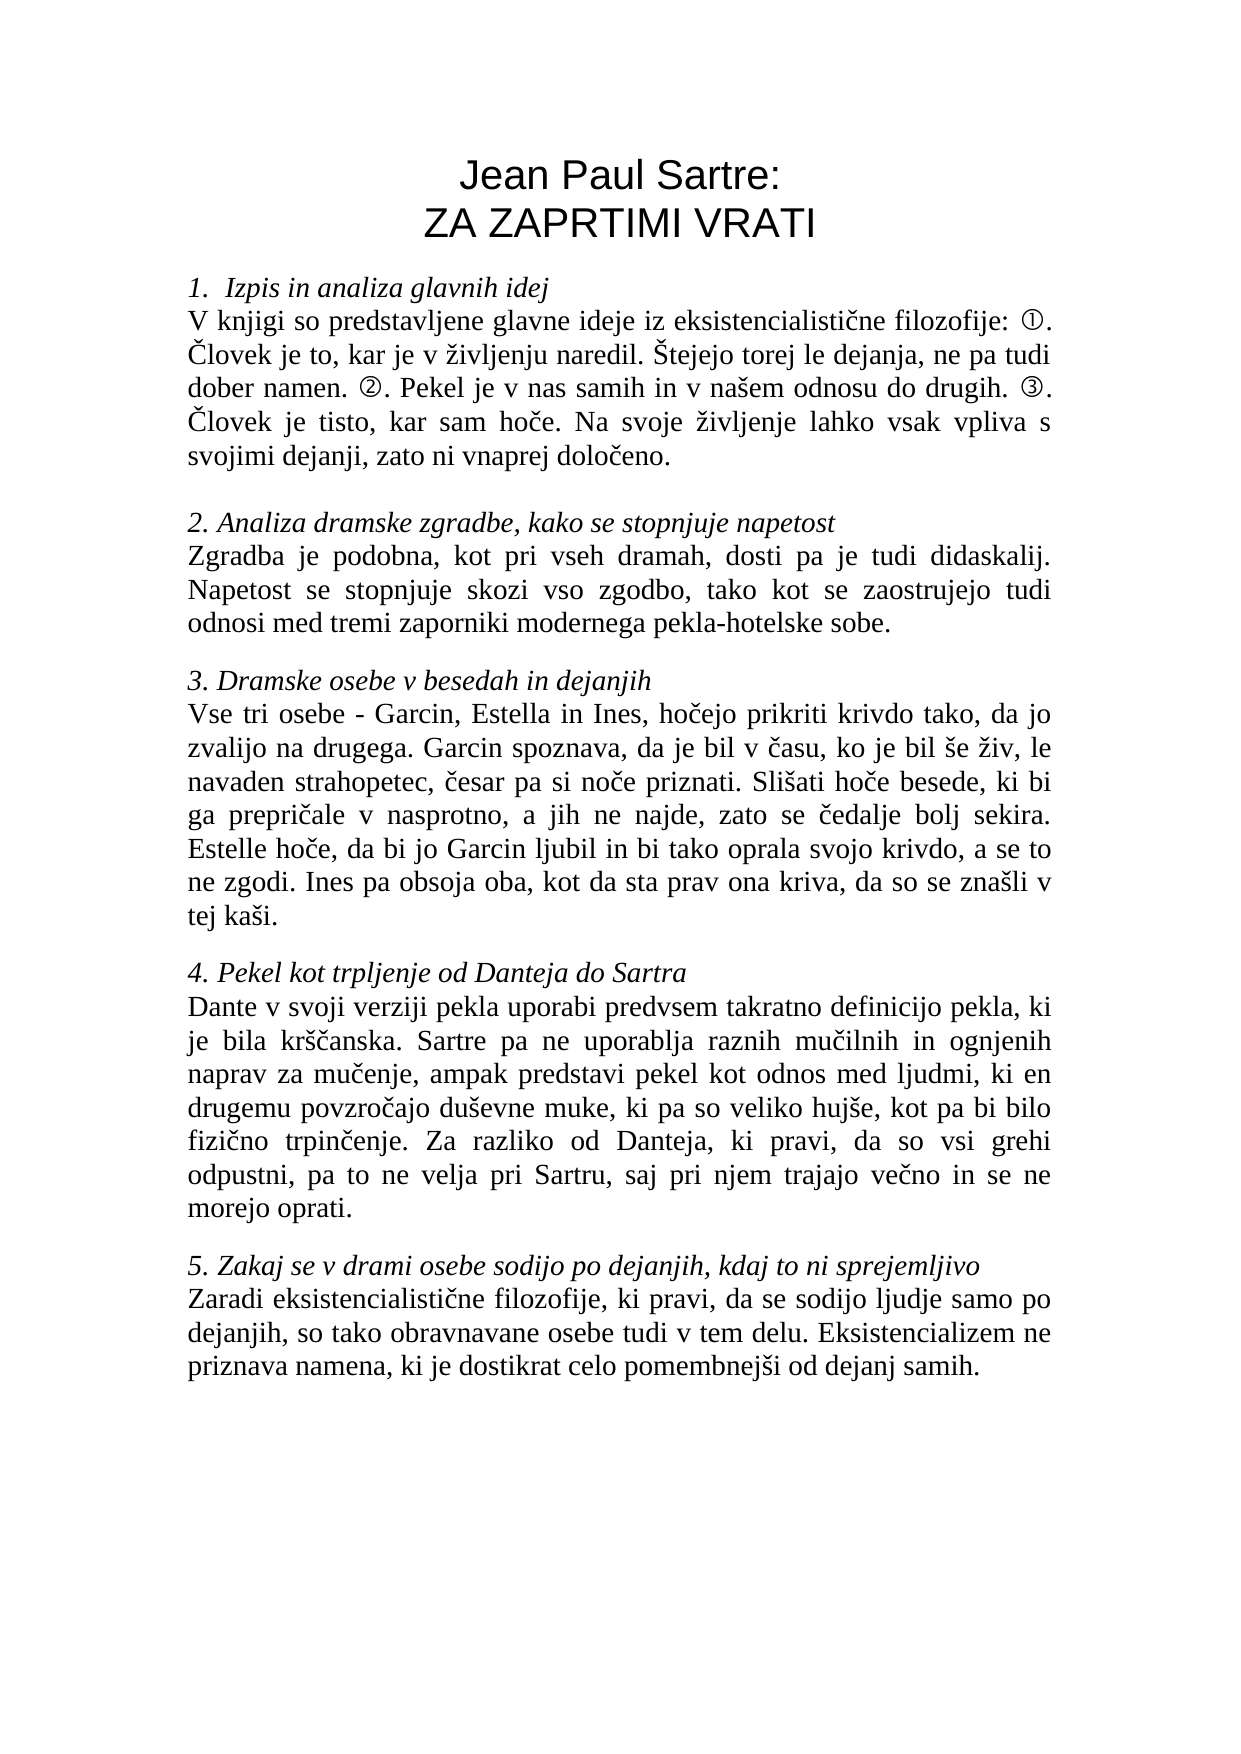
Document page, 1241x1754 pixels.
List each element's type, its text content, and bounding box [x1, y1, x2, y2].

text Vse tri osebe - Garcin, Estella in Ines, hočejo prikriti krivdo tako, da jo zvalijo na drugega. Garcin spoznava, da je bil v času, ko je bil še živ, le navaden strahopetec, česar pa si noče priznati. Slišati hoče besede, ki bi ga prepričale v nasprotno, a jih ne najde, zato se čedalje bolj sekira. Estelle hoče, da bi jo Garcin ljubil in bi tako oprala svojo krivdo, a se to ne zgodi. Ines pa obsoja oba, kot da sta prav ona kriva, da so se znašli v tej kaši. [187, 697, 1053, 931]
text V knjigi so predstavljene glavne ideje iz eksistencialistične filozofije: . Človek je to, kar je v življenju naredil. Štejejo torej le dejanja, ne pa tudi dober namen. . Pekel je v nas samih in v našem odnosu do drugih. . Človek je tisto, kar sam hoče. Na svoje življenje lahko vsak vpliva s svojimi dejanji, zato ni vnaprej določeno. [187, 303, 1053, 471]
list Pekel kot trpljenje od Danteja do Sartra [187, 956, 1053, 989]
text Zgradba je podobna, kot pri vseh dramah, dosti pa je tudi didaskalij. Napetost se stopnjuje skozi vso zgodbo, tako kot se zaostrujejo tudi odnosi med tremi zaporniki modernega pekla-hotelske sobe. [187, 538, 1053, 639]
list Zakaj se v drami osebe sodijo po dejanjih, kdaj to ni sprejemljivo [187, 1248, 1053, 1281]
text Zaradi eksistencialistične filozofije, ki pravi, da se sodijo ljudje samo po dejanjih, so tako obravnavane osebe tudi v tem delu. Eksistencializem ne priznava namena, ki je dostikrat celo pomembnejši od dejanj samih. [187, 1281, 1053, 1382]
text Jean Paul Sartre: [187, 150, 1053, 198]
list Analiza dramske zgradbe, kako se stopnjuje napetost [187, 505, 1053, 538]
text 1. Izpis in analiza glavnih idej [187, 270, 1053, 303]
text ZA ZAPRTIMI VRATI [187, 198, 1053, 246]
text 3. Dramske osebe v besedah in dejanjih [187, 663, 1053, 697]
text Dante v svoji verziji pekla uporabi predvsem takratno definicijo pekla, ki je bila krščanska. Sartre pa ne uporablja raznih mučilnih in ognjenih naprav za mučenje, ampak predstavi pekel kot odnos med ljudmi, ki en drugemu povzročajo duševne muke, ki pa so veliko hujše, kot pa bi bilo fizično trpinčenje. Za razliko od Danteja, ki pravi, da so vsi grehi odpustni, pa to ne velja pri Sartru, saj pri njem trajajo večno in se ne morejo oprati. [187, 989, 1053, 1224]
